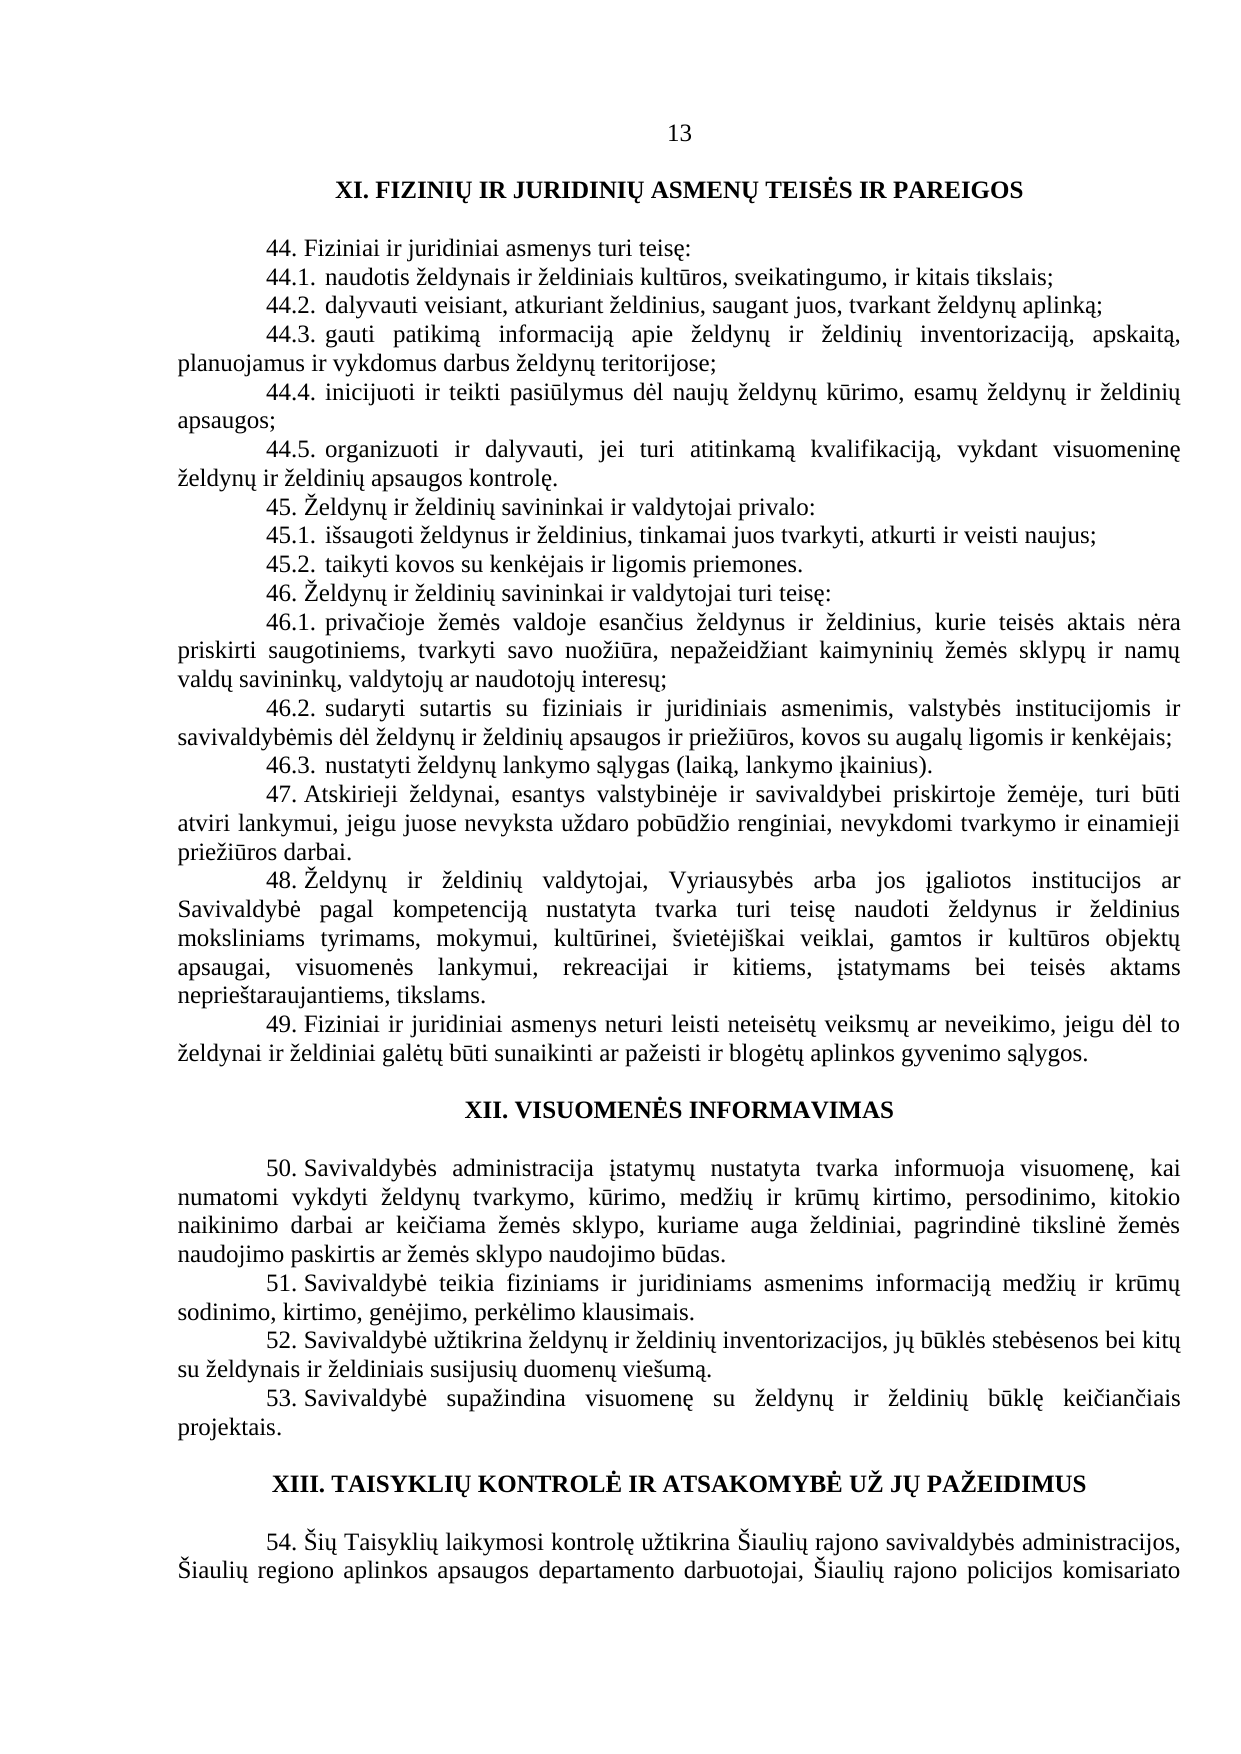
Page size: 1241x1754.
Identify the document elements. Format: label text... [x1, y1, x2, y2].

text 53. Savivaldybė supažindina visuomenę su želdynų ir želdinių būklę keičiančiais projektais. [177, 1383, 1181, 1441]
text 45.1. išsaugoti želdynus ir želdinius, tinkamai juos tvarkyti, atkurti ir veisti naujus; [177, 521, 1181, 549]
text 47. Atskirieji želdynai, esantys valstybinėje ir savivaldybei priskirtoje žemėje, turi būti atviri lankymui, jeigu juose nevyksta uždaro pobūdžio renginiai, nevykdomi tvarkymo ir einamieji priežiūros darbai. [177, 779, 1181, 866]
text 44.2. dalyvauti veisiant, atkuriant želdinius, saugant juos, tvarkant želdynų aplinką; [177, 291, 1181, 319]
text 46. Želdynų ir želdinių savininkai ir valdytojai turi teisę: [177, 578, 1181, 607]
text XIII. TAISYKLIŲ KONTROLĖ IR ATSAKOMYBĖ UŽ JŲ PAŽEIDIMUS [177, 1469, 1181, 1498]
text XII. VISUOMENĖS INFORMAVIMAS [177, 1096, 1181, 1124]
text 44.4. inicijuoti ir teikti pasiūlymus dėl naujų želdynų kūrimo, esamų želdynų ir želdinių apsaugos; [177, 377, 1181, 434]
text 44.1. naudotis želdynais ir želdiniais kultūros, sveikatingumo, ir kitais tikslais; [177, 262, 1181, 291]
text 44.5. organizuoti ir dalyvauti, jei turi atitinkamą kvalifikaciją, vykdant visuomeninę želdynų ir želdinių apsaugos kontrolę. [177, 434, 1181, 492]
text 51. Savivaldybė teikia fiziniams ir juridiniams asmenims informaciją medžių ir krūmų sodinimo, kirtimo, genėjimo, perkėlimo klausimais. [177, 1268, 1181, 1326]
text 45.2. taikyti kovos su kenkėjais ir ligomis priemones. [177, 549, 1181, 578]
text 48. Želdynų ir želdinių valdytojai, Vyriausybės arba jos įgaliotos institucijos ar Savivaldybė pagal kompetenciją nustatyta tvarka turi teisę naudoti želdynus ir želdinius moksliniams tyrimams, mokymui, kultūrinei, švietėjiškai veiklai, gamtos ir kultūros objektų apsaugai, visuomenės lankymui, rekreacijai ir kitiems, įstatymams bei teisės aktams neprieštaraujantiems, tikslams. [177, 866, 1181, 1009]
text 46.3. nustatyti želdynų lankymo sąlygas (laiką, lankymo įkainius). [177, 751, 1181, 779]
text 46.2. sudaryti sutartis su fiziniais ir juridiniais asmenimis, valstybės institucijomis ir savivaldybėmis dėl želdynų ir želdinių apsaugos ir priežiūros, kovos su augalų ligomis ir kenkėjais; [177, 693, 1181, 751]
text 49. Fiziniai ir juridiniai asmenys neturi leisti neteisėtų veiksmų ar neveikimo, jeigu dėl to želdynai ir želdiniai galėtų būti sunaikinti ar pažeisti ir blogėtų aplinkos gyvenimo sąlygos. [177, 1009, 1181, 1067]
text 44. Fiziniai ir juridiniai asmenys turi teisę: [177, 233, 1181, 262]
text 50. Savivaldybės administracija įstatymų nustatyta tvarka informuoja visuomenę, kai numatomi vykdyti želdynų tvarkymo, kūrimo, medžių ir krūmų kirtimo, persodinimo, kitokio naikinimo darbai ar keičiama žemės sklypo, kuriame auga želdiniai, pagrindinė tikslinė žemės naudojimo paskirtis ar žemės sklypo naudojimo būdas. [177, 1153, 1181, 1268]
text 44.3. gauti patikimą informaciją apie želdynų ir želdinių inventorizaciją, apskaitą, planuojamus ir vykdomus darbus želdynų teritorijose; [177, 319, 1181, 377]
text 52. Savivaldybė užtikrina želdynų ir želdinių inventorizacijos, jų būklės stebėsenos bei kitų su želdynais ir želdiniais susijusių duomenų viešumą. [177, 1326, 1181, 1383]
text 46.1. privačioje žemės valdoje esančius želdynus ir želdinius, kurie teisės aktais nėra priskirti saugotiniems, tvarkyti savo nuožiūra, nepažeidžiant kaimyninių žemės sklypų ir namų valdų savininkų, valdytojų ar naudotojų interesų; [177, 607, 1181, 693]
text XI. FIZINIŲ IR JURIDINIŲ ASMENŲ TEISĖS IR PAREIGOS [177, 176, 1181, 204]
text 54. Šių Taisyklių laikymosi kontrolę užtikrina Šiaulių rajono savivaldybės administracijos, Šiaulių regiono aplinkos apsaugos departamento darbuotojai, Šiaulių rajono policijos komisariato [177, 1527, 1181, 1584]
text 45. Želdynų ir želdinių savininkai ir valdytojai privalo: [177, 492, 1181, 521]
